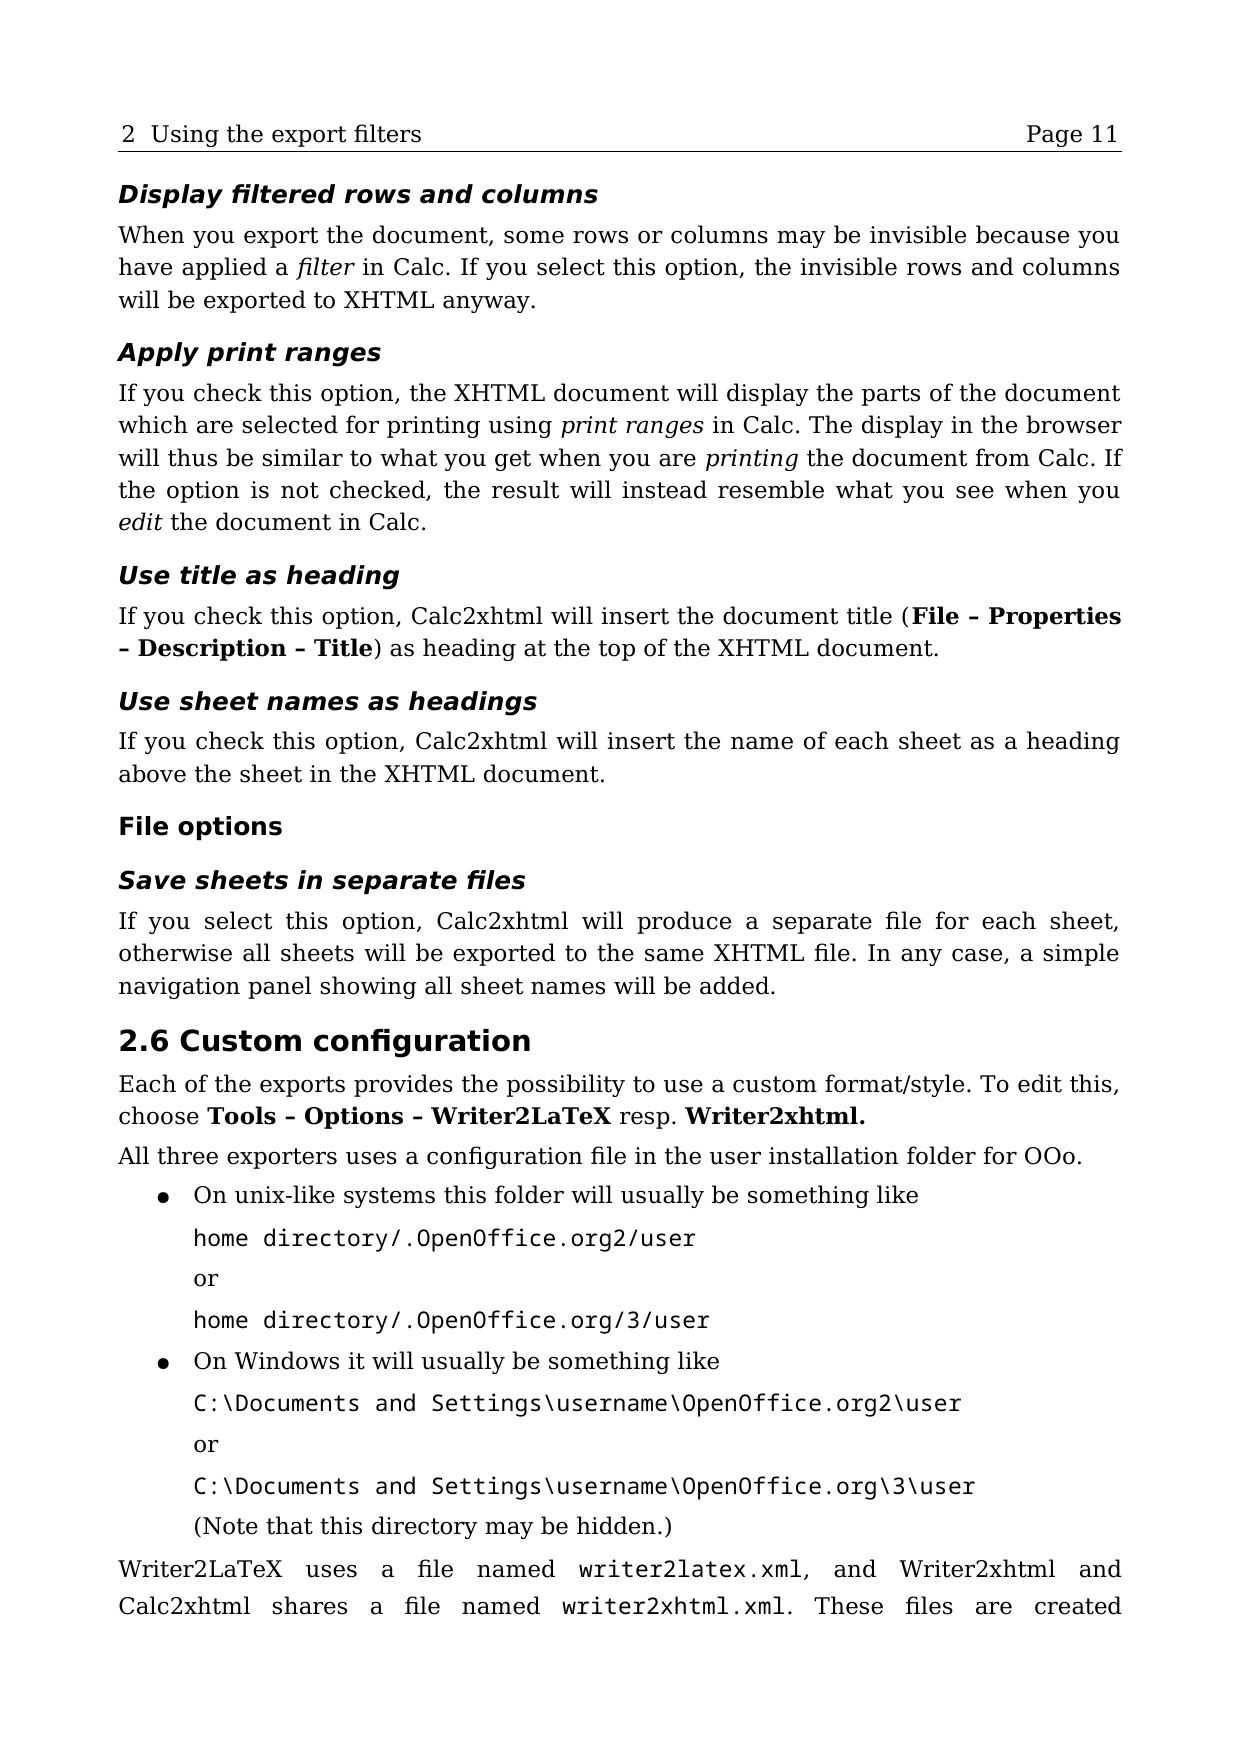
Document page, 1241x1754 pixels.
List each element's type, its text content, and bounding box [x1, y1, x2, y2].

subtitle File options [118, 813, 1122, 842]
text All three exporters uses a configuration file in the user installation folder for OOo. [118, 1143, 1122, 1170]
text Each of the exports provides the possibility to use a custom format/style. To edit this, choose Tools – Options – Writer2LaTeX resp. Writer2xhtml. [118, 1071, 1122, 1130]
list (Note that this directory may be hidden.) [156, 1513, 1122, 1540]
list On unix-like systems this folder will usually be something like [156, 1182, 1122, 1209]
text If you check this option, Calc2xhtml will insert the name of each sheet as a heading above the sheet in the XHTML document. [118, 728, 1122, 788]
list or [156, 1265, 1122, 1292]
list C:\Documents and Settings\username\OpenOffice.org\3\user [156, 1470, 1122, 1501]
text If you select this option, Calc2xhtml will produce a separate file for each sheet, otherwise all sheets will be exported to the same XHTML file. In any case, a simple navigation panel showing all sheet names will be added. [118, 908, 1122, 999]
subtitle Display filtered rows and columns [118, 181, 1122, 209]
list C:\Documents and Settings\username\OpenOffice.org2\user [156, 1387, 1122, 1418]
text If you check this option, the XHTML document will display the parts of the document which are selected for printing using print ranges in Calc. The display in the browser will thus be similar to what you get when you are printing the document from Calc. If the option is not checked, the result will instead resemble what you see when you edit the document in Calc. [118, 380, 1122, 536]
list home directory/.OpenOffice.org2/user [156, 1221, 1122, 1252]
list home directory/.OpenOffice.org/3/user [156, 1304, 1122, 1335]
subtitle Use title as heading [118, 561, 1122, 590]
text Writer2LaTeX uses a file named writer2latex.xml, and Writer2xhtml and Calc2xhtml shares a file named writer2xhtml.xml. These files are created [118, 1553, 1122, 1621]
list or [156, 1431, 1122, 1457]
subtitle Custom configuration [118, 1024, 1122, 1058]
subtitle Use sheet names as headings [118, 687, 1122, 716]
list On Windows it will usually be something like [156, 1348, 1122, 1375]
subtitle Save sheets in separate files [118, 867, 1122, 896]
subtitle Apply print ranges [118, 338, 1122, 367]
text When you export the document, some rows or columns may be invisible because you have applied a filter in Calc. If you select this option, the invisible rows and columns will be exported to XHTML anyway. [118, 222, 1122, 313]
text If you check this option, Calc2xhtml will insert the document title (File – Properties – Description – Title) as heading at the top of the XHTML document. [118, 603, 1122, 662]
